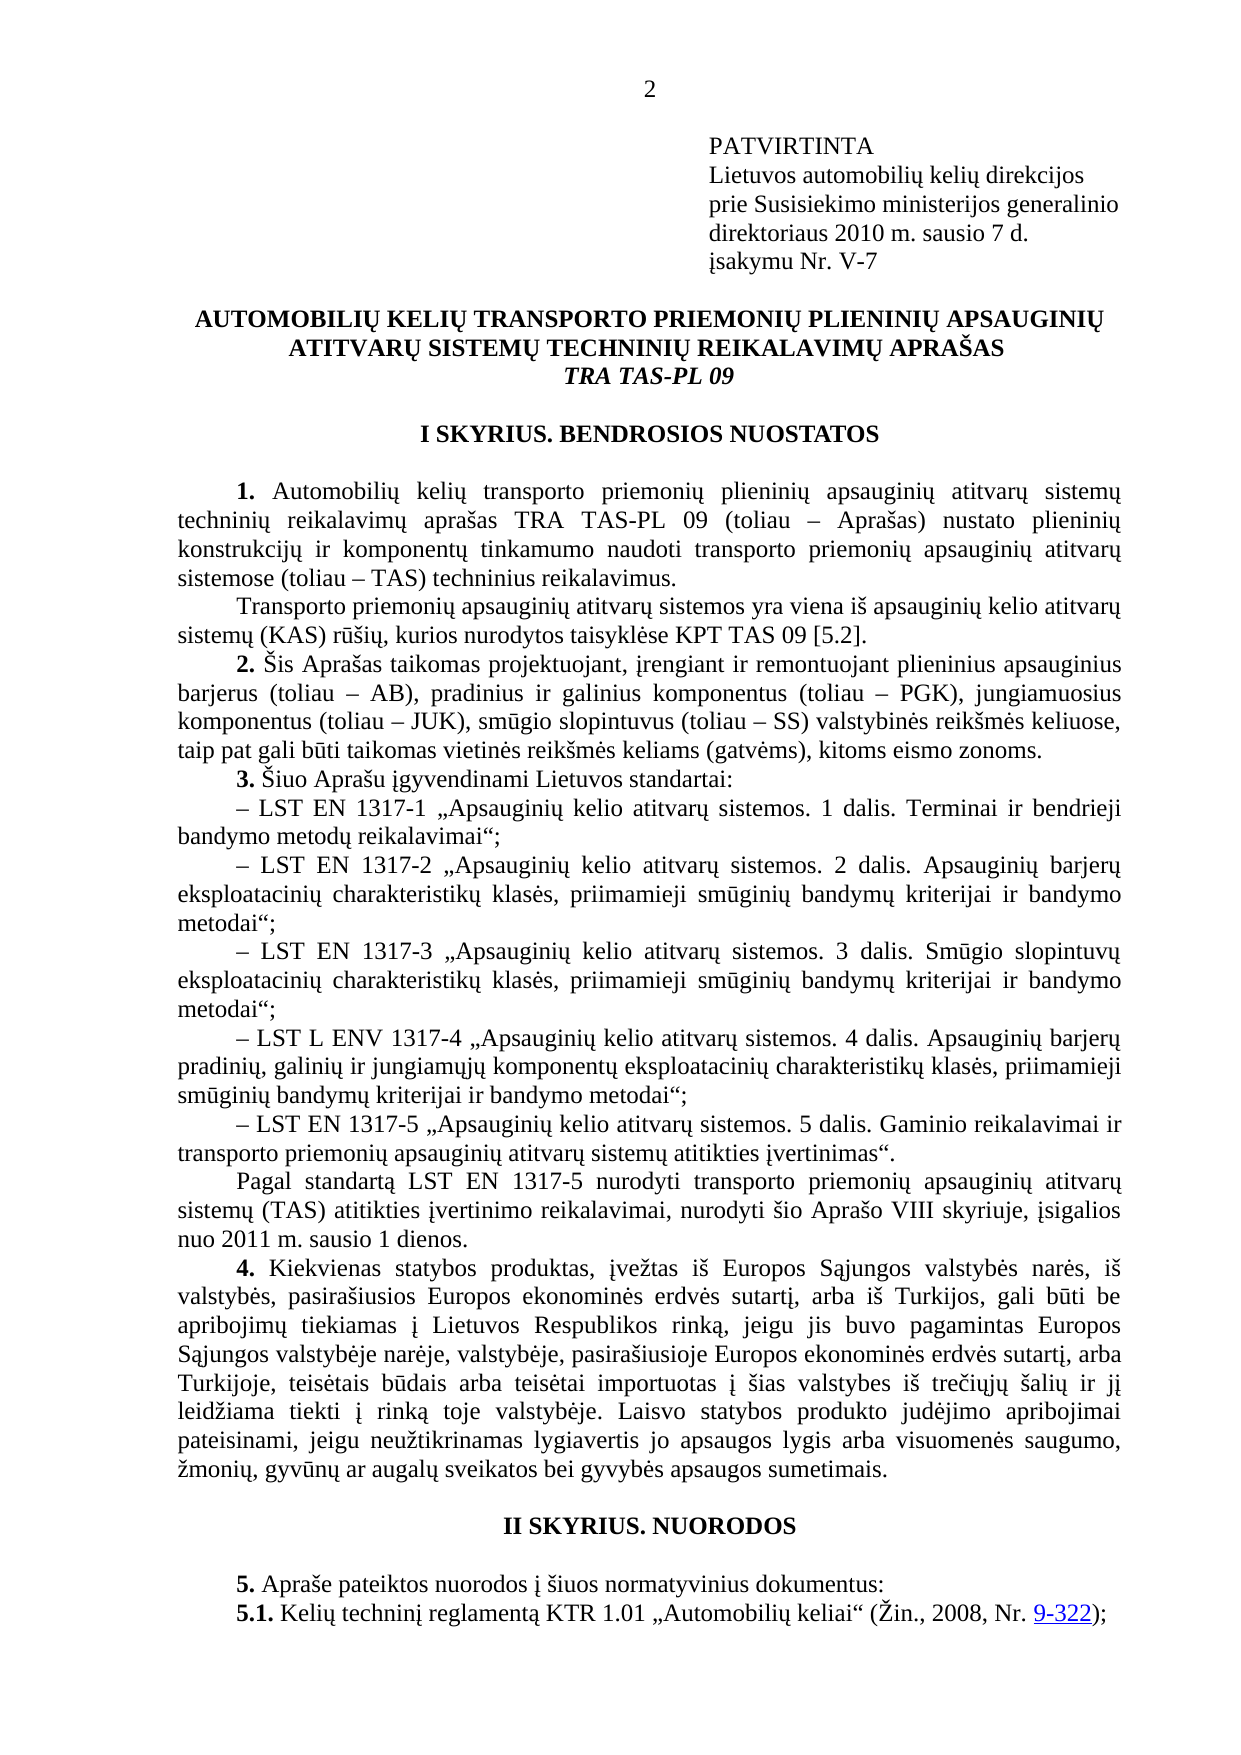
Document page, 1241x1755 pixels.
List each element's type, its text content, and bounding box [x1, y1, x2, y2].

text prie Susisiekimo ministerijos generalinio [177, 189, 1122, 218]
text 5.1. Kelių techninį reglamentą KTR 1.01 „Automobilių keliai“ (Žin., 2008, Nr. 9-322); [177, 1598, 1122, 1626]
text – LST EN 1317-3 „Apsauginių kelio atitvarų sistemos. 3 dalis. Smūgio slopintuvų eksploatacinių charakteristikų klasės, priimamieji smūginių bandymų kriterijai ir bandymo metodai“; [177, 936, 1122, 1023]
text – LST EN 1317-1 „Apsauginių kelio atitvarų sistemos. 1 dalis. Terminai ir bendrieji bandymo metodų reikalavimai“; [177, 793, 1122, 850]
text Transporto priemonių apsauginių atitvarų sistemos yra viena iš apsauginių kelio atitvarų sistemų (KAS) rūšių, kurios nurodytos taisyklėse KPT TAS 09 [5.2]. [177, 591, 1122, 649]
text – LST EN 1317-5 „Apsauginių kelio atitvarų sistemos. 5 dalis. Gaminio reikalavimai ir transporto priemonių apsauginių atitvarų sistemų atitikties įvertinimas“. [177, 1109, 1122, 1166]
text AUTOMOBILIŲ KELIŲ TRANSPORTO PRIEMONIŲ PLIENINIŲ APSAUGINIŲ ATITVARŲ SISTEMŲ TECHNINIŲ REIKALAVIMŲ APRAŠAS [177, 304, 1122, 361]
text – LST EN 1317-2 „Apsauginių kelio atitvarų sistemos. 2 dalis. Apsauginių barjerų eksploatacinių charakteristikų klasės, priimamieji smūginių bandymų kriterijai ir bandymo metodai“; [177, 850, 1122, 936]
text 4. Kiekvienas statybos produktas, įvežtas iš Europos Sąjungos valstybės narės, iš valstybės, pasirašiusios Europos ekonominės erdvės sutartį, arba iš Turkijos, gali būti be apribojimų tiekiamas į Lietuvos Respublikos rinką, jeigu jis buvo pagamintas Europos Sąjungos valstybėje narėje, valstybėje, pasirašiusioje Europos ekonominės erdvės sutartį, arba Turkijoje, teisėtais būdais arba teisėtai importuotas į šias valstybes iš trečiųjų šalių ir jį leidžiama tiekti į rinką toje valstybėje. Laisvo statybos produkto judėjimo apribojimai pateisinami, jeigu neužtikrinamas lygiavertis jo apsaugos lygis arba visuomenės saugumo, žmonių, gyvūnų ar augalų sveikatos bei gyvybės apsaugos sumetimais. [177, 1253, 1122, 1483]
text Pagal standartą LST EN 1317-5 nurodyti transporto priemonių apsauginių atitvarų sistemų (TAS) atitikties įvertinimo reikalavimai, nurodyti šio Aprašo VIII skyriuje, įsigalios nuo 2011 m. sausio 1 dienos. [177, 1166, 1122, 1253]
text II SKYRIUS. NUORODOS [177, 1511, 1122, 1540]
text I SKYRIUS. BENDROSIOS NUOSTATOS [177, 419, 1122, 448]
text – LST L ENV 1317-4 „Apsauginių kelio atitvarų sistemos. 4 dalis. Apsauginių barjerų pradinių, galinių ir jungiamųjų komponentų eksploatacinių charakteristikų klasės, priimamieji smūginių bandymų kriterijai ir bandymo metodai“; [177, 1023, 1122, 1109]
text 5. Apraše pateiktos nuorodos į šiuos normatyvinius dokumentus: [177, 1569, 1122, 1598]
text 2. Šis Aprašas taikomas projektuojant, įrengiant ir remontuojant plieninius apsauginius barjerus (toliau – AB), pradinius ir galinius komponentus (toliau – PGK), jungiamuosius komponentus (toliau – JUK), smūgio slopintuvus (toliau – SS) valstybinės reikšmės keliuose, taip pat gali būti taikomas vietinės reikšmės keliams (gatvėms), kitoms eismo zonoms. [177, 649, 1122, 764]
text 3. Šiuo Aprašu įgyvendinami Lietuvos standartai: [177, 764, 1122, 793]
text Lietuvos automobilių kelių direkcijos [177, 160, 1122, 189]
text TRA TAS-PL 09 [177, 361, 1122, 390]
text direktoriaus 2010 m. sausio 7 d. [177, 218, 1122, 246]
text PATVIRTINTA [702, 131, 1122, 160]
text įsakymu Nr. V-7 [177, 246, 1122, 275]
text 1. Automobilių kelių transporto priemonių plieninių apsauginių atitvarų sistemų techninių reikalavimų aprašas TRA TAS-PL 09 (toliau – Aprašas) nustato plieninių konstrukcijų ir komponentų tinkamumo naudoti transporto priemonių apsauginių atitvarų sistemose (toliau – TAS) techninius reikalavimus. [177, 476, 1122, 591]
